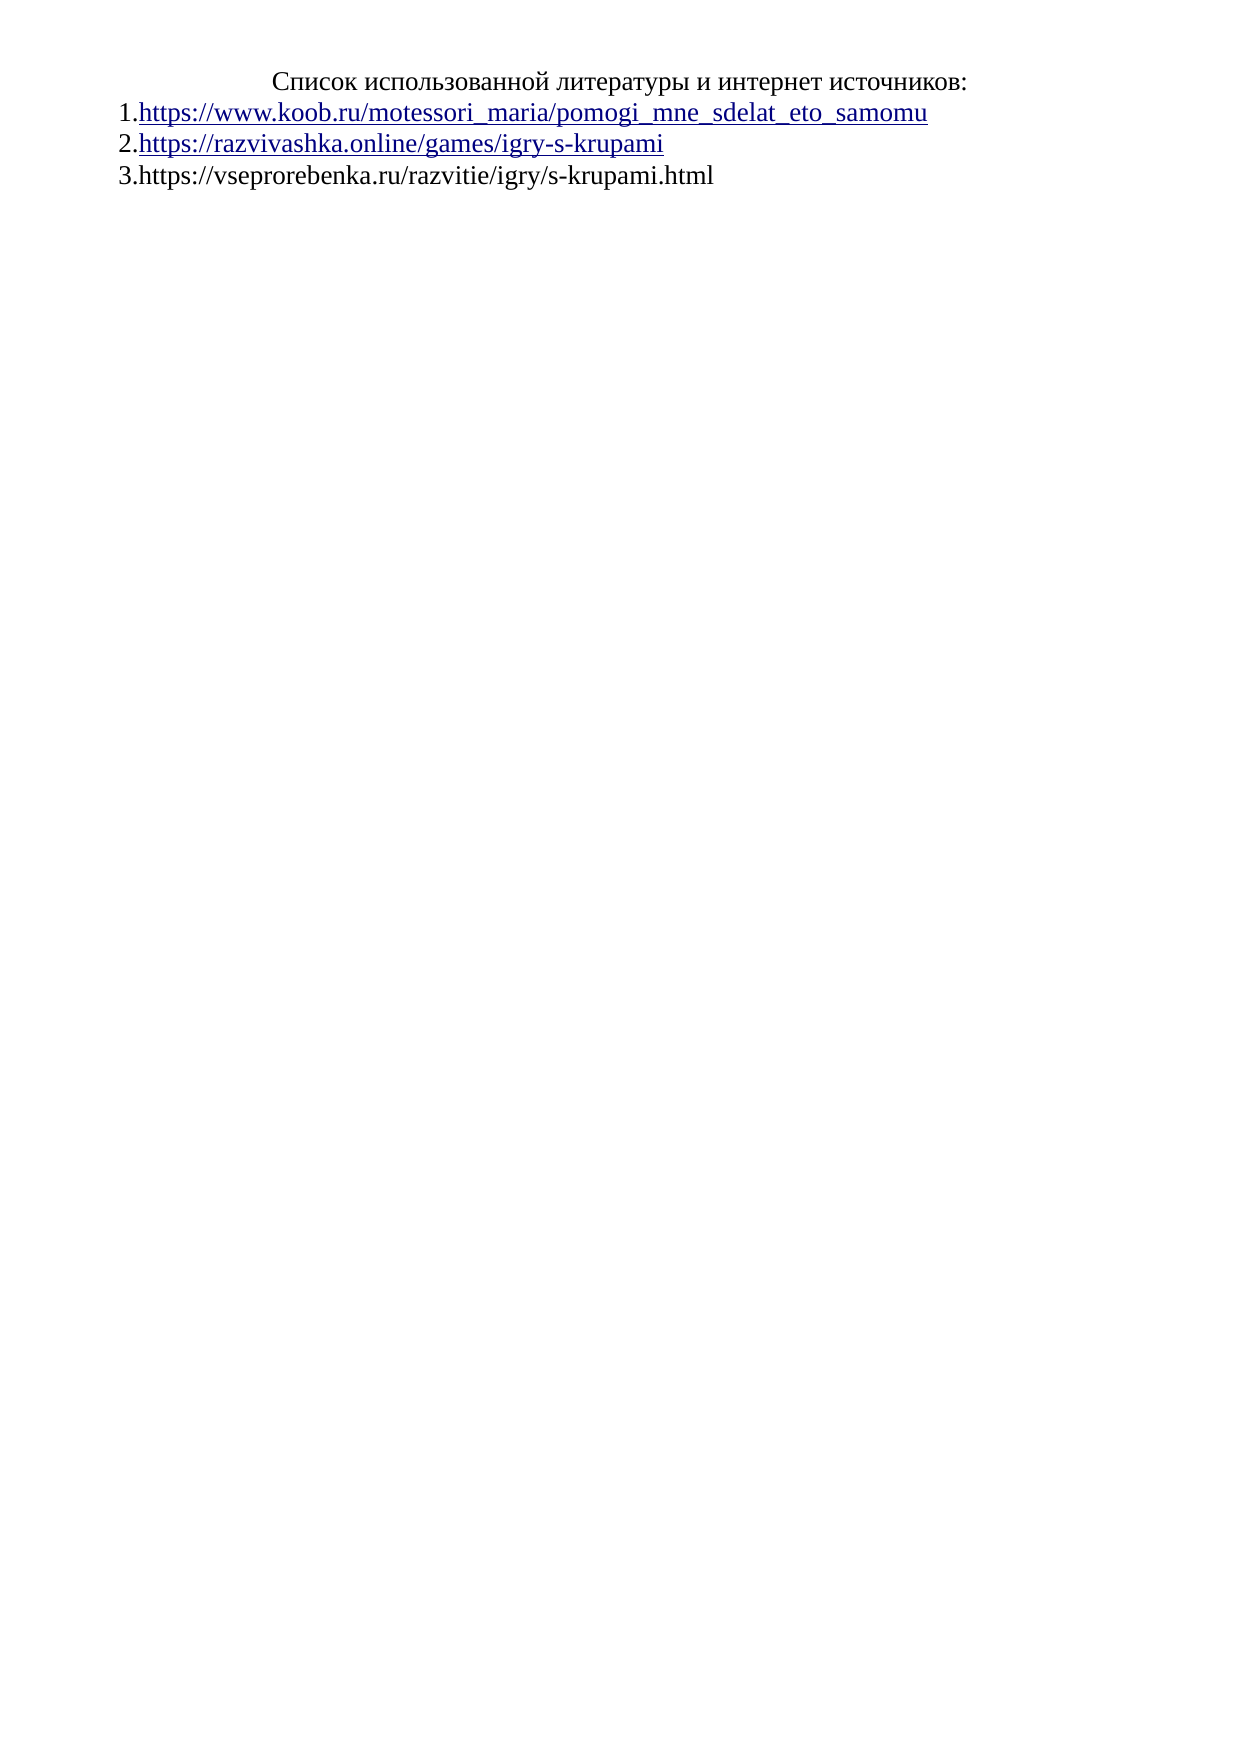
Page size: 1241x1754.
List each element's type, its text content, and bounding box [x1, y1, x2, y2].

text Список использованной литературы и интернет источников: [118, 65, 1122, 96]
text 1.https://www.koob.ru/motessori_maria/pomogi_mne_sdelat_eto_samomu [118, 96, 1122, 128]
text 2.https://razvivashka.online/games/igry-s-krupami [118, 128, 1122, 159]
text 3.https://vseprorebenka.ru/razvitie/igry/s-krupami.html [118, 159, 1122, 190]
